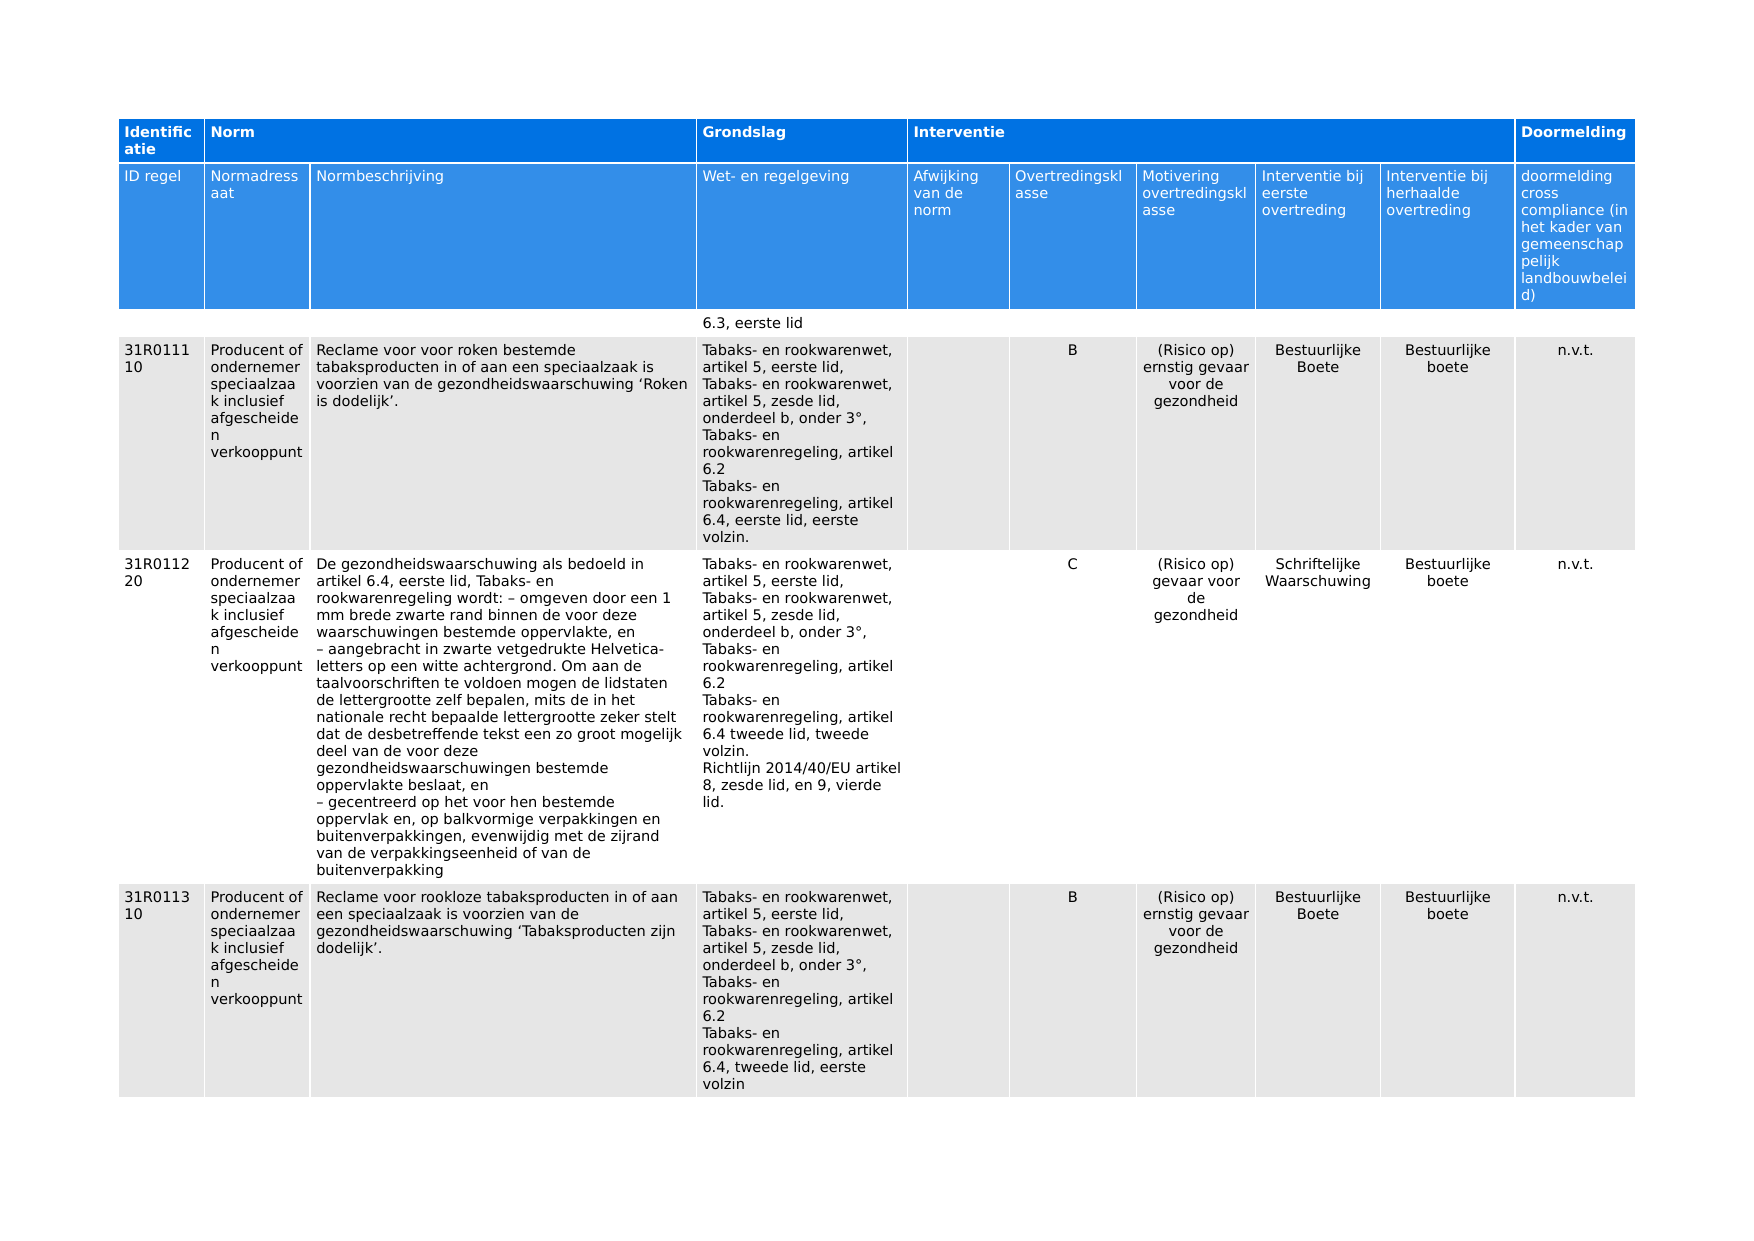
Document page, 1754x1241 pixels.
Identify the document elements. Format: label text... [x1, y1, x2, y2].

table_cell 31R011110 [119, 337, 204, 550]
table_cell 31R011310 [119, 884, 204, 1097]
table_header Doormelding [1516, 119, 1635, 162]
table_header Interventie [908, 119, 1514, 162]
table_cell Bestuurlijke boete [1381, 551, 1514, 883]
table_cell B [1010, 337, 1136, 550]
table_cell [1381, 310, 1514, 336]
table_cell Motivering overtredingsklasse [1137, 164, 1255, 309]
table_cell Tabaks- en rookwarenwet, artikel 5, eerste lid, Tabaks- en rookwarenwet, artikel 5, zesde lid, onderdeel b, onder 3°, Tabaks- en rookwarenregeling, artikel 6.2 Tabaks- en rookwarenregeling, artikel 6.4, tweede lid, eerste volzin [697, 884, 907, 1097]
table_cell Producent of ondernemer speciaalzaak inclusief afgescheiden verkooppunt [205, 884, 309, 1097]
table_cell [119, 310, 204, 336]
table_cell n.v.t. [1516, 551, 1635, 883]
table_cell [908, 310, 1009, 336]
table_cell De gezondheidswaarschuwing als bedoeld in artikel 6.4, eerste lid, Tabaks- en rookwarenregeling wordt: – omgeven door een 1 mm brede zwarte rand binnen de voor deze waarschuwingen bestemde oppervlakte, en – aangebracht in zwarte vetgedrukte Helvetica-letters op een witte achtergrond. Om aan de taalvoorschriften te voldoen mogen de lidstaten de lettergrootte zelf bepalen, mits de in het nationale recht bepaalde lettergrootte zeker stelt dat de desbetreffende tekst een zo groot mogelijk deel van de voor deze gezondheidswaarschuwingen bestemde oppervlakte beslaat, en – gecentreerd op het voor hen bestemde oppervlak en, op balkvormige verpakkingen en buitenverpakkingen, evenwijdig met de zijrand van de verpakkingseenheid of van de buitenverpakking [311, 551, 696, 883]
table_cell ID regel [119, 164, 204, 309]
table_cell Normbeschrijving [311, 164, 696, 309]
table_cell 6.3, eerste lid [697, 310, 907, 336]
table_cell [311, 310, 696, 336]
table_cell Interventie bij herhaalde overtreding [1381, 164, 1514, 309]
table_cell [908, 337, 1009, 550]
table_cell [1010, 310, 1136, 336]
table_cell C [1010, 551, 1136, 883]
table_cell Producent of ondernemer speciaalzaak inclusief afgescheiden verkooppunt [205, 337, 309, 550]
table_cell Normadressaat [205, 164, 309, 309]
table_cell [1256, 310, 1380, 336]
table_header Grondslag [697, 119, 907, 162]
table_cell (Risico op) ernstig gevaar voor de gezondheid [1137, 337, 1255, 550]
table_cell n.v.t. [1516, 337, 1635, 550]
table_header Norm [205, 119, 696, 162]
table_cell Producent of ondernemer speciaalzaak inclusief afgescheiden verkooppunt [205, 551, 309, 883]
table_cell [1137, 310, 1255, 336]
table_cell Tabaks- en rookwarenwet, artikel 5, eerste lid, Tabaks- en rookwarenwet, artikel 5, zesde lid, onderdeel b, onder 3°, Tabaks- en rookwarenregeling, artikel 6.2 Tabaks- en rookwarenregeling, artikel 6.4, eerste lid, eerste volzin. [697, 337, 907, 550]
table_cell Reclame voor voor roken bestemde tabaksproducten in of aan een speciaalzaak is voorzien van de gezondheidswaarschuwing ‘Roken is dodelijk’. [311, 337, 696, 550]
table_cell Bestuurlijke boete [1381, 884, 1514, 1097]
table_cell Afwijking van de norm [908, 164, 1009, 309]
table_cell Interventie bij eerste overtreding [1256, 164, 1380, 309]
table_cell (Risico op) ernstig gevaar voor de gezondheid [1137, 884, 1255, 1097]
table_cell Wet- en regelgeving [697, 164, 907, 309]
table_cell Bestuurlijke Boete [1256, 337, 1380, 550]
table_header Identificatie [119, 119, 204, 162]
table_cell doormelding cross compliance (in het kader van gemeenschappelijk landbouwbeleid) [1516, 164, 1635, 309]
table_cell 31R011220 [119, 551, 204, 883]
table_cell [205, 310, 309, 336]
table_cell B [1010, 884, 1136, 1097]
table_cell Bestuurlijke Boete [1256, 884, 1380, 1097]
table_cell Reclame voor rookloze tabaksproducten in of aan een speciaalzaak is voorzien van de gezondheidswaarschuwing ‘Tabaksproducten zijn dodelijk’. [311, 884, 696, 1097]
table_cell Tabaks- en rookwarenwet, artikel 5, eerste lid, Tabaks- en rookwarenwet, artikel 5, zesde lid, onderdeel b, onder 3°, Tabaks- en rookwarenregeling, artikel 6.2 Tabaks- en rookwarenregeling, artikel 6.4 tweede lid, tweede volzin. Richtlijn 2014/40/EU artikel 8, zesde lid, en 9, vierde lid. [697, 551, 907, 883]
table_cell n.v.t. [1516, 884, 1635, 1097]
table_cell [908, 884, 1009, 1097]
table_cell Overtredingsklasse [1010, 164, 1136, 309]
table_cell (Risico op) gevaar voor de gezondheid [1137, 551, 1255, 883]
table_cell Schriftelijke Waarschuwing [1256, 551, 1380, 883]
table_cell Bestuurlijke boete [1381, 337, 1514, 550]
table_cell [908, 551, 1009, 883]
table_cell [1516, 310, 1635, 336]
